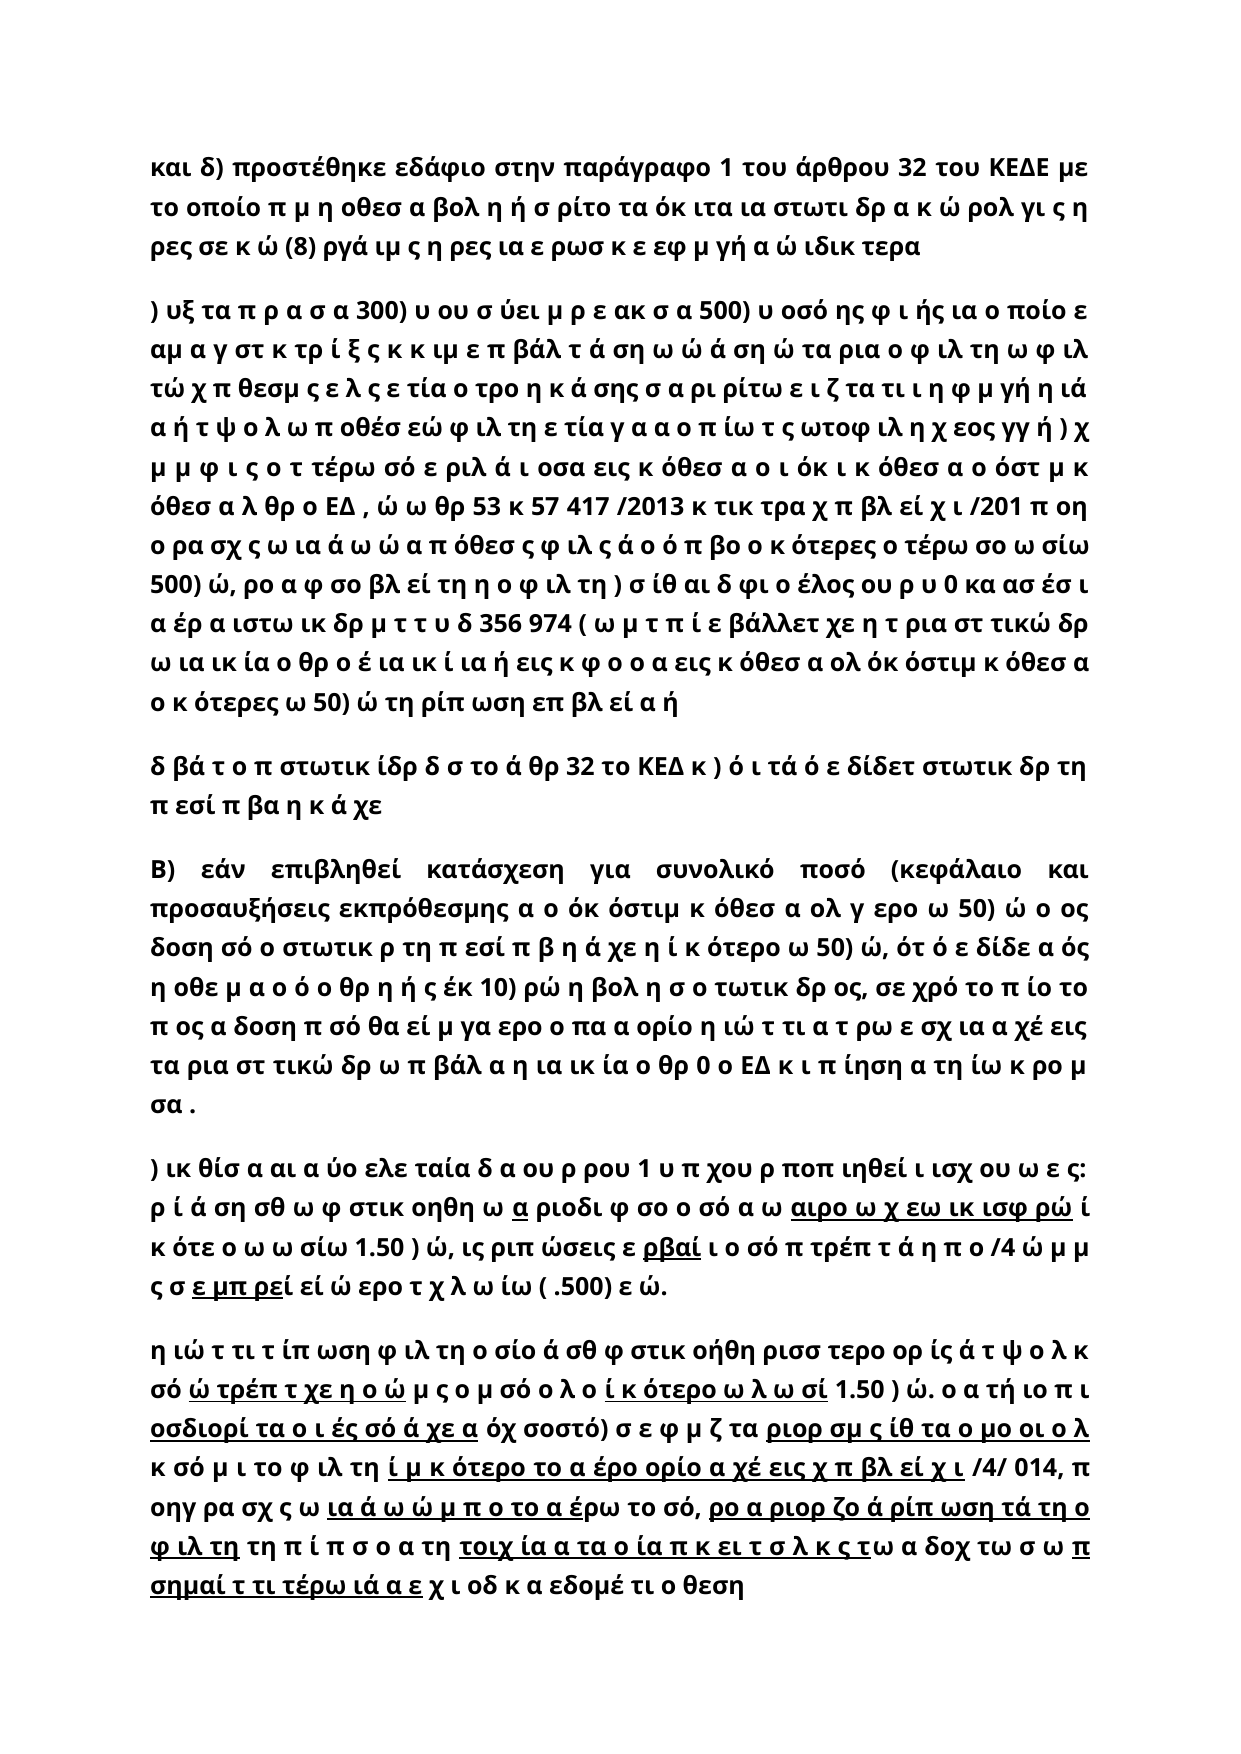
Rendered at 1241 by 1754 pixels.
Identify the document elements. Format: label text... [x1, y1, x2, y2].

text ) υξ τα π ρ α σ α 300) υ ου σ ύει μ ρ ε ακ σ α 500) υ οσό ης φ ι ής ια ο ποίο ε αμ α γ στ κ τρ ί ξ ς κ κ ιμ ε π βάλ τ ά ση ω ώ ά ση ώ τα ρια ο φ ιλ τη ω φ ιλ τώ χ π θεσμ ς ε λ ς ε τία ο τρο η κ ά σης σ α ρι ρίτω ε ι ζ τα τι ι η φ μ γή η ιά α ή τ ψ ο λ ω π οθέσ εώ φ ιλ τη ε τία γ α α ο π ίω τ ς ωτοφ ιλ η χ εος γγ ή ) χ μ μ φ ι ς ο τ τέρω σό ε ριλ ά ι οσα εις κ όθεσ α ο ι όκ ι κ όθεσ α ο όστ μ κ όθεσ α λ θρ ο ΕΔ , ώ ω θρ 53 κ 57 417 /2013 κ τικ τρα χ π βλ εί χ ι /201 π οη ο ρα σχ ς ω ια ά ω ώ α π όθεσ ς φ ιλ ς ά ο ό π βο ο κ ότερες ο τέρω σο ω σίω 500) ώ, ρο α φ σο βλ εί τη η ο φ ιλ τη ) σ ίθ αι δ φι ο έλος ου ρ υ 0 κα ασ έσ ι α έρ α ιστω ικ δρ μ τ τ υ δ 356 974 ( ω μ τ π ί ε βάλλετ χε η τ ρια στ τικώ δρ ω ια ικ ία ο θρ ο έ ια ικ ί ια ή εις κ φ ο ο α εις κ όθεσ α ολ όκ όστιμ κ όθεσ α ο κ ότερες ω 50) ώ τη ρίπ ωση επ βλ εί α ή [150, 292, 1090, 718]
text δ βά τ ο π στωτικ ίδρ δ σ το ά θρ 32 το ΚΕΔ κ ) ό ι τά ό ε δίδετ στωτικ δρ τη π εσί π βα η κ ά χε [150, 748, 1090, 822]
text και δ) προστέθηκε εδάφιο στην παράγραφο 1 του άρθρου 32 του ΚΕΔΕ με το οποίο π μ η οθεσ α βολ η ή σ ρίτο τα όκ ιτα ια στωτι δρ α κ ώ ρολ γι ς η ρες σε κ ώ (8) ργά ιμ ς η ρες ια ε ρωσ κ ε εφ μ γή α ώ ιδικ τερα [150, 150, 1090, 262]
text Β) εάν επιβληθεί κατάσχεση για συνολικό ποσό (κεφάλαιο και προσαυξήσεις εκπρόθεσμης α ο όκ όστιμ κ όθεσ α ολ γ ερο ω 50) ώ ο ος δοση σό ο στωτικ ρ τη π εσί π β η ά χε η ί κ ότερο ω 50) ώ, ότ ό ε δίδε α ός η οθε μ α ο ό ο θρ η ή ς έκ 10) ρώ η βολ η σ ο τωτικ δρ ος, σε χρό το π ίο το π ος α δοση π σό θα εί μ γα ερο ο πα α ορίο η ιώ τ τι α τ ρω ε σχ ια α χέ εις τα ρια στ τικώ δρ ω π βάλ α η ια ικ ία ο θρ 0 ο ΕΔ κ ι π ίηση α τη ίω κ ρο μ σα . [150, 852, 1090, 1121]
text η ιώ τ τι τ ίπ ωση φ ιλ τη ο σίο ά σθ φ στικ οήθη ρισσ τερο ορ ίς ά τ ψ ο λ κ σό ώ τρέπ τ χε η ο ώ μ ς ο μ σό ο λ ο ί κ ότερο ω λ ω σί 1.50 ) ώ. ο α τή ιο π ι οσδιορί τα ο ι ές σό ά χε α όχ σοστό) σ ε φ μ ζ τα ριορ σμ ς ίθ τα ο μο οι ο λ κ σό μ ι το φ ιλ τη ί μ κ ότερο το α έρο ορίο α χέ εις χ π βλ εί χ ι /4/ 014, π οηγ ρα σχ ς ω ια ά ω ώ μ π ο το α έρω το σό, ρο α ριορ ζο ά ρίπ ωση τά τη ο φ ιλ τη τη π ί π σ ο α τη τοιχ ία α τα ο ία π κ ει τ σ λ κ ς τω α δοχ τω σ ω π σημαί τ τι τέρω ιά α ε χ ι οδ κ α εδομέ τι ο θεση [150, 1332, 1090, 1602]
text ) ικ θίσ α αι α ύο ελε ταία δ α ου ρ ρου 1 υ π χου ρ ποπ ιηθεί ι ισχ ου ω ε ς: ρ ί ά ση σθ ω φ στικ οηθη ω α ριοδι φ σο ο σό α ω αιρο ω χ εω ικ ισφ ρώ ί κ ότε ο ω ω σίω 1.50 ) ώ, ις ριπ ώσεις ε ρβαί ι ο σό π τρέπ τ ά η π ο /4 ώ μ μ ς σ ε μπ ρεί εί ώ ερο τ χ λ ω ίω ( .500) ε ώ. [150, 1151, 1090, 1302]
